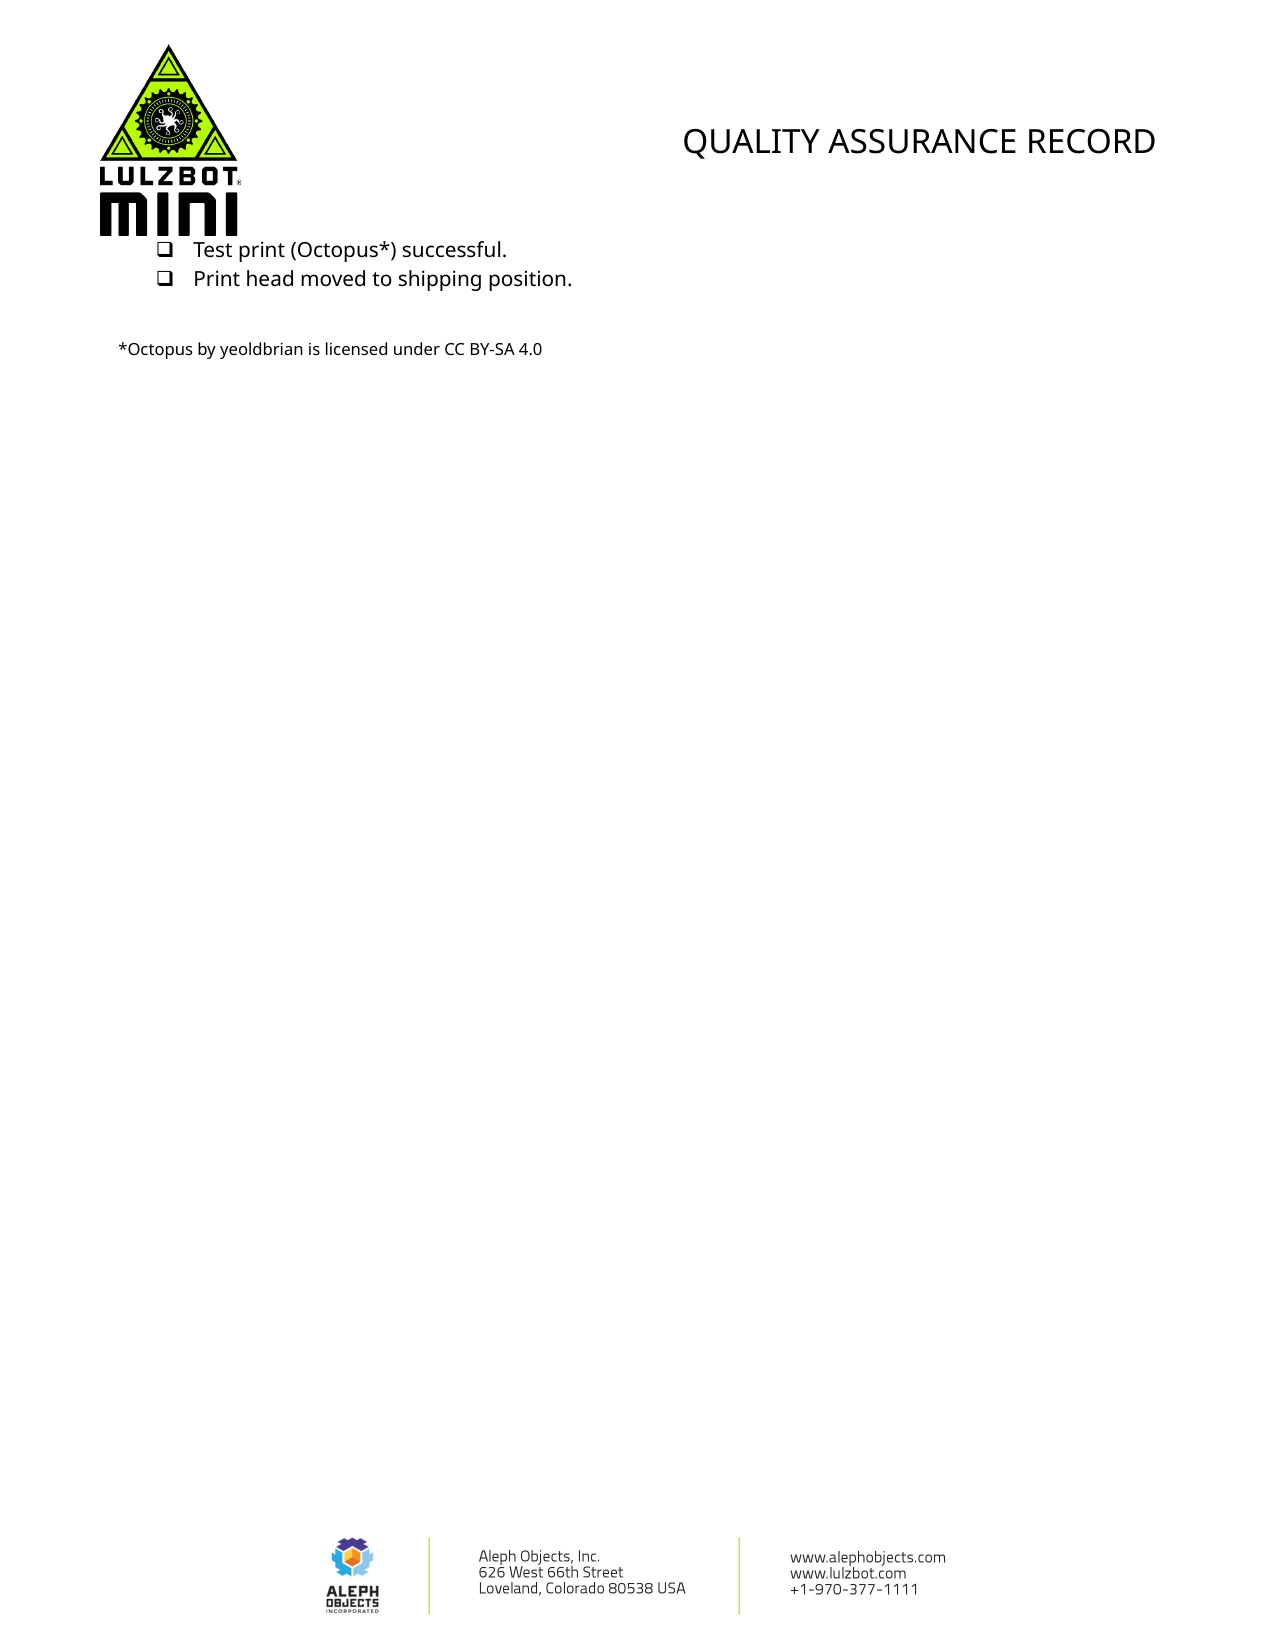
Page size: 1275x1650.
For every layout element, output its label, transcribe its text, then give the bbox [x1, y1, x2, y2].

list Print head moved to shipping position. [156, 264, 1157, 292]
picture [100, 44, 242, 236]
text *Octopus by yeoldbrian is licensed under CC BY-SA 4.0 [118, 338, 1157, 361]
list Test print (Octopus*) successful. [156, 193, 1176, 264]
picture [0, 1500, 1275, 1650]
